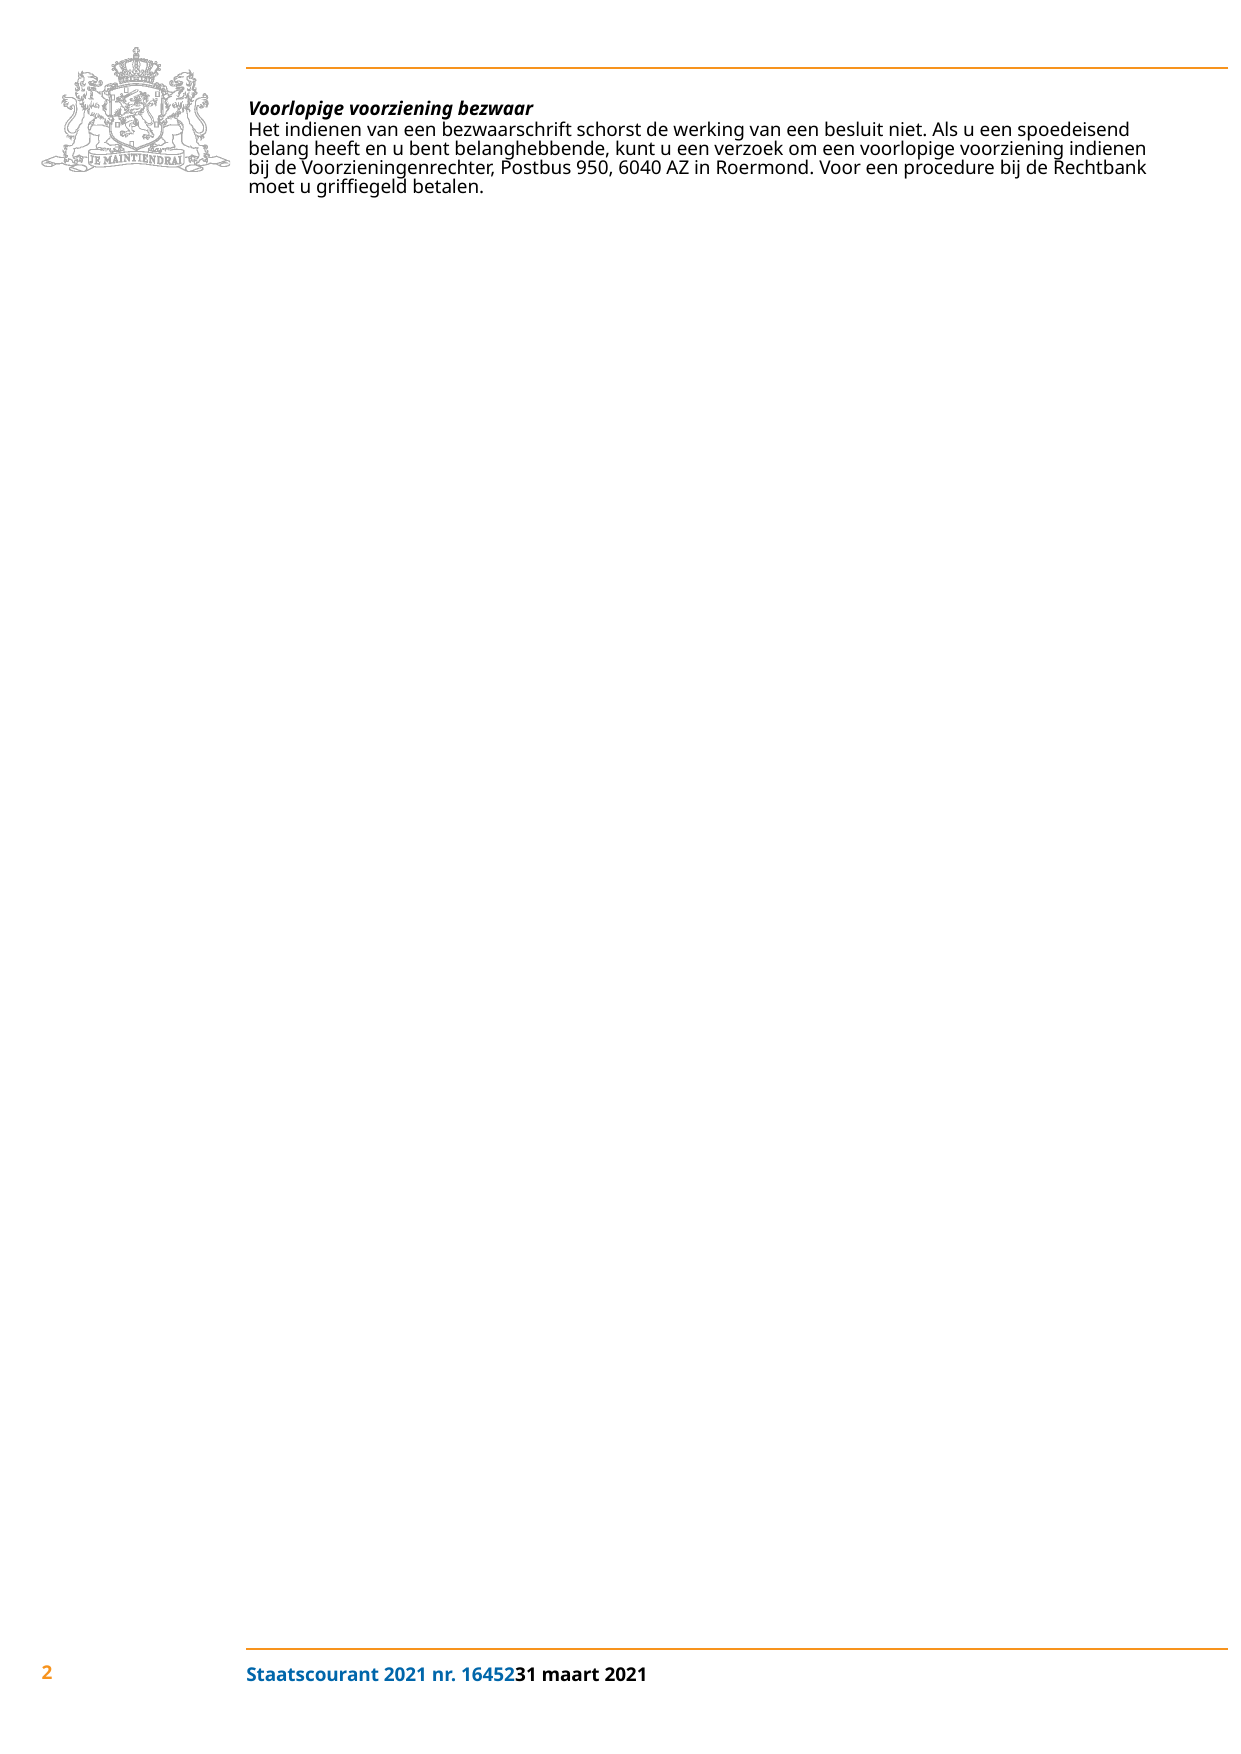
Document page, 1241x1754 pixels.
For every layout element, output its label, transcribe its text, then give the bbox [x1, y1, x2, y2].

picture [41, 47, 231, 172]
text Het indienen van een bezwaarschrift schorst de werking van een besluit niet. Als u een spoedeisend belang heeft en u bent belanghebbende, kunt u een verzoek om een voorlopige voorziening indienen bij de Voorzieningenrechter, Postbus 950, 6040 AZ in Roermond. Voor een procedure bij de Rechtbank moet u griffiegeld betalen. [248, 121, 1152, 198]
text Voorlopige voorziening bezwaar [248, 95, 1152, 121]
